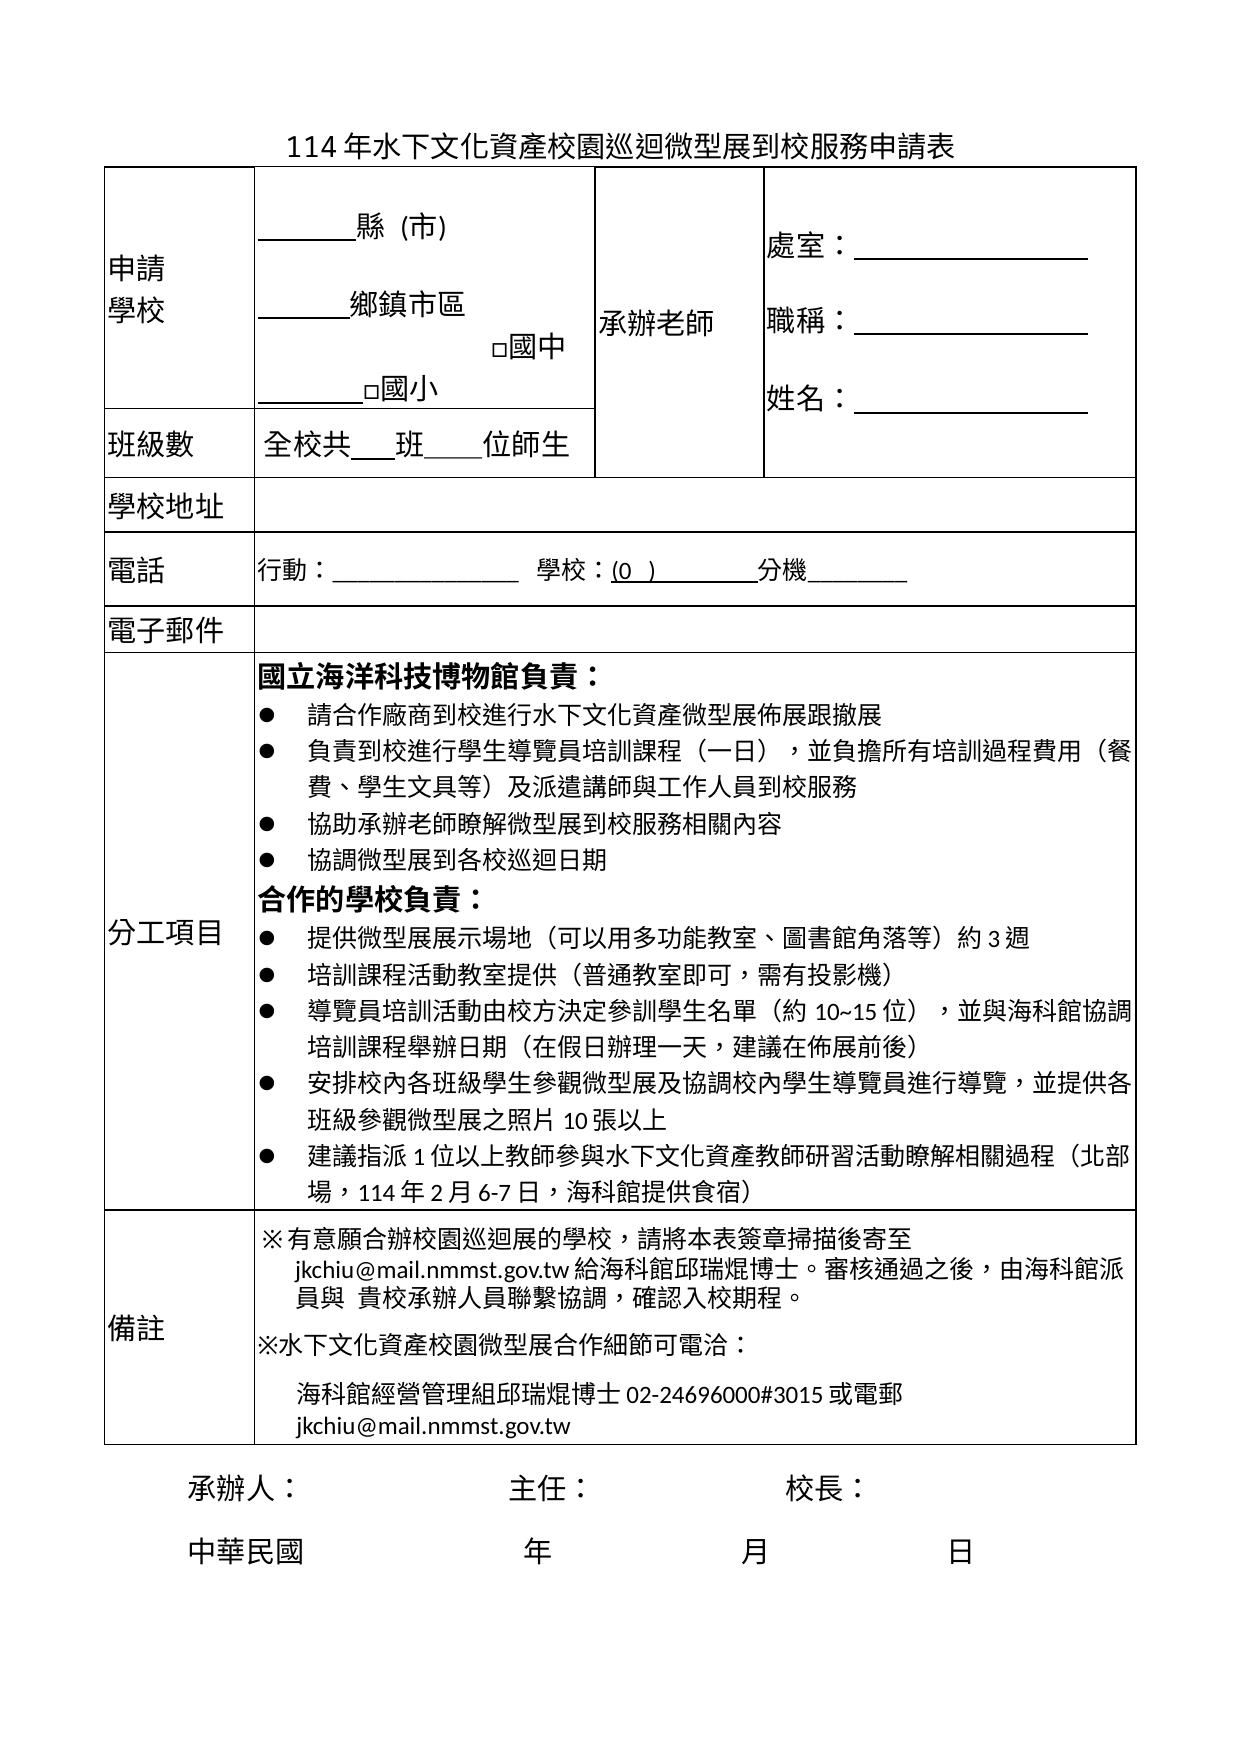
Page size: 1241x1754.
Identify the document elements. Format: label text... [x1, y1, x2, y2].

table_cell 電話 [105, 533, 254, 605]
table_header 承辦老師 [596, 168, 763, 476]
table_header 縣 (市) 鄉鎮市區 □國中 □國小 [255, 167, 594, 408]
table_cell [255, 607, 1135, 652]
table_cell 分工項目 [105, 653, 254, 1209]
table_cell 行動：_______________ 學校：(0 ) 分機________ [255, 533, 1135, 605]
table_cell 電子郵件 [105, 607, 254, 652]
table_cell 國立海洋科技博物館負責： 請合作廠商到校進行水下文化資產微型展佈展跟撤展 負責到校進行學生導覽員培訓課程（一日），並負擔所有培訓過程費用（餐費、學生文具等）及派遣講師與工作人員到校服務 協助承辦老師瞭解微型展到校服務相關內容 協調微型展到各校巡迴日期 合作的學校負責： 提供微型展展示場地（可以用多功能教室、圖書館角落等）約3週 培訓課程活動教室提供（普通教室即可，需有投影機） 導覽員培訓活動由校方決定參訓學生名單（約10~15位），並與海科館協調培訓課程舉辦日期（在假日辦理一天，建議在佈展前後） 安排校內各班級學生參觀微型展及協調校內學生導覽員進行導覽，並提供各班級參觀微型展之照片10張以上 建議指派1位以上教師參與水下文化資產教師研習活動瞭解相關過程（北部場，114年2月6-7日，海科館提供食宿） [255, 653, 1135, 1209]
table_cell 備註 [105, 1211, 254, 1444]
table_cell 班級數 [105, 409, 254, 476]
text 中華民國 年 月 日 [187, 1508, 1053, 1570]
table_cell ※有意願合辦校園巡迴展的學校，請將本表簽章掃描後寄至jkchiu@mail.nmmst.gov.tw給海科館邱瑞焜博士。審核通過之後，由海科館派員與 貴校承辦人員聯繫協調，確認入校期程。 ※水下文化資產校園微型展合作細節可電洽： 海科館經營管理組邱瑞焜博士02-24696000#3015或電郵jkchiu@mail.nmmst.gov.tw [255, 1211, 1135, 1444]
text 承辦人： 主任： 校長： [187, 1445, 1053, 1508]
table_cell 全校共 班＿＿位師生 [255, 409, 594, 476]
table_cell 學校地址 [105, 478, 254, 531]
table_header 處室： 職稱： 姓名： [765, 168, 1135, 476]
text 114年水下文化資產校園巡迴微型展到校服務申請表 [187, 104, 1053, 166]
table_header 申請 學校 [105, 168, 254, 408]
table_cell [255, 478, 1135, 531]
